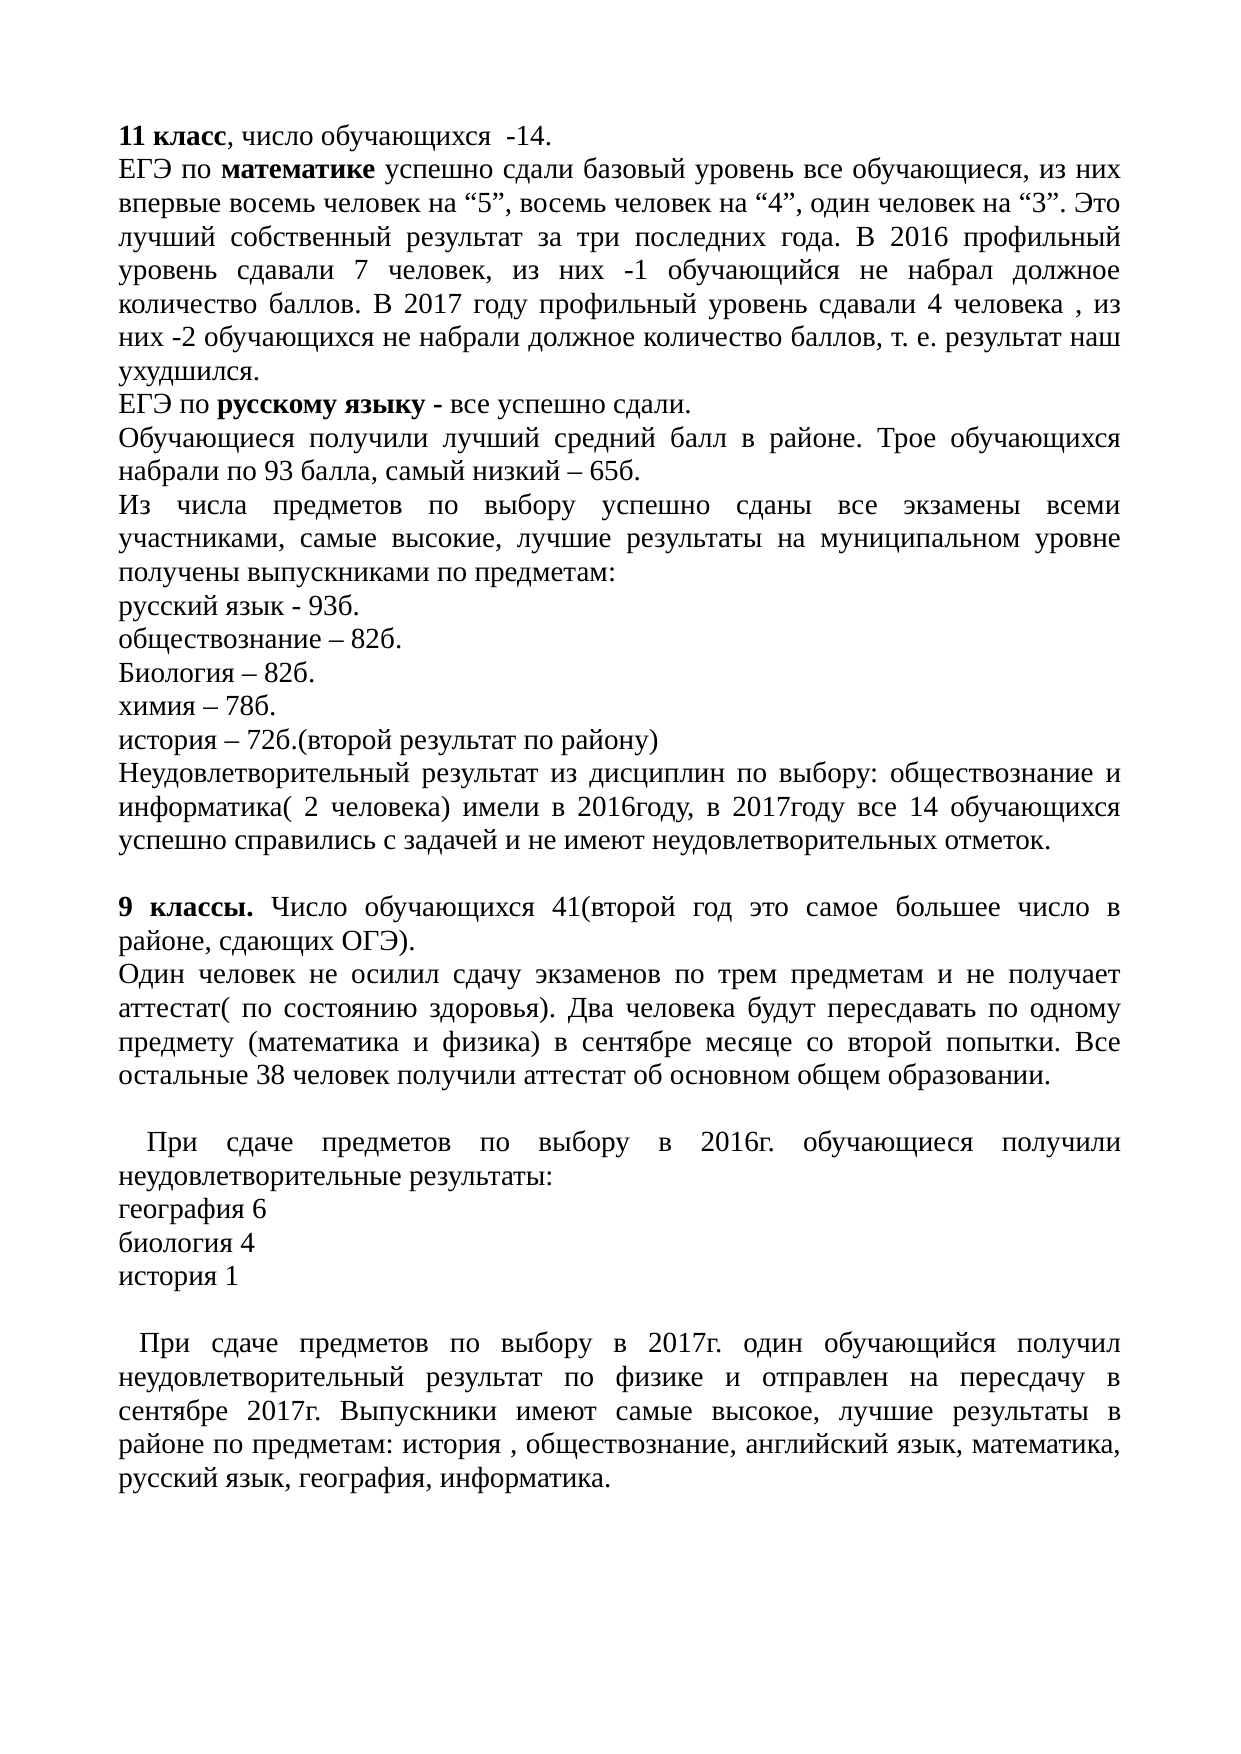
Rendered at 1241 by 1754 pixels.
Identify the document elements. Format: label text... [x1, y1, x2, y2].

text При сдаче предметов по выбору в 2016г. обучающиеся получили неудовлетворительные результаты: [118, 1124, 1122, 1191]
text география 6 [118, 1191, 1122, 1225]
text Неудовлетворительный результат из дисциплин по выбору: обществознание и информатика( 2 человека) имели в 2016году, в 2017году все 14 обучающихся успешно справились с задачей и не имеют неудовлетворительных отметок. [118, 755, 1122, 856]
text русский язык - 93б. [118, 588, 1122, 621]
text Обучающиеся получили лучший средний балл в районе. Трое обучающихся набрали по 93 балла, самый низкий – 65б. [118, 420, 1122, 487]
text история 1 [118, 1258, 1122, 1292]
text химия – 78б. [118, 688, 1122, 722]
text история – 72б.(второй результат по району) [118, 722, 1122, 755]
text Из числа предметов по выбору успешно сданы все экзамены всеми участниками, самые высокие, лучшие результаты на муниципальном уровне получены выпускниками по предметам: [118, 487, 1122, 588]
text При сдаче предметов по выбору в 2017г. один обучающийся получил неудовлетворительный результат по физике и отправлен на пересдачу в сентябре 2017г. Выпускники имеют самые высокое, лучшие результаты в районе по предметам: история , обществознание, английский язык, математика, русский язык, география, информатика. [118, 1326, 1122, 1493]
text ЕГЭ по математике успешно сдали базовый уровень все обучающиеся, из них впервые восемь человек на “5”, восемь человек на “4”, один человек на “3”. Это лучший собственный результат за три последних года. В 2016 профильный уровень сдавали 7 человек, из них -1 обучающийся не набрал должное количество баллов. В 2017 году профильный уровень сдавали 4 человека , из них -2 обучающихся не набрали должное количество баллов, т. е. результат наш ухудшился. [118, 152, 1122, 386]
text обществознание – 82б. [118, 621, 1122, 655]
text Биология – 82б. [118, 655, 1122, 688]
text Один человек не осилил сдачу экзаменов по трем предметам и не получает аттестат( по состоянию здоровья). Два человека будут пересдавать по одному предмету (математика и физика) в сентябре месяце со второй попытки. Все остальные 38 человек получили аттестат об основном общем образовании. [118, 957, 1122, 1091]
text 11 класс, число обучающихся -14. [118, 118, 1122, 152]
text биология 4 [118, 1225, 1122, 1258]
text 9 классы. Число обучающихся 41(второй год это самое большее число в районе, сдающих ОГЭ). [118, 889, 1122, 957]
text ЕГЭ по русскому языку - все успешно сдали. [118, 386, 1122, 420]
